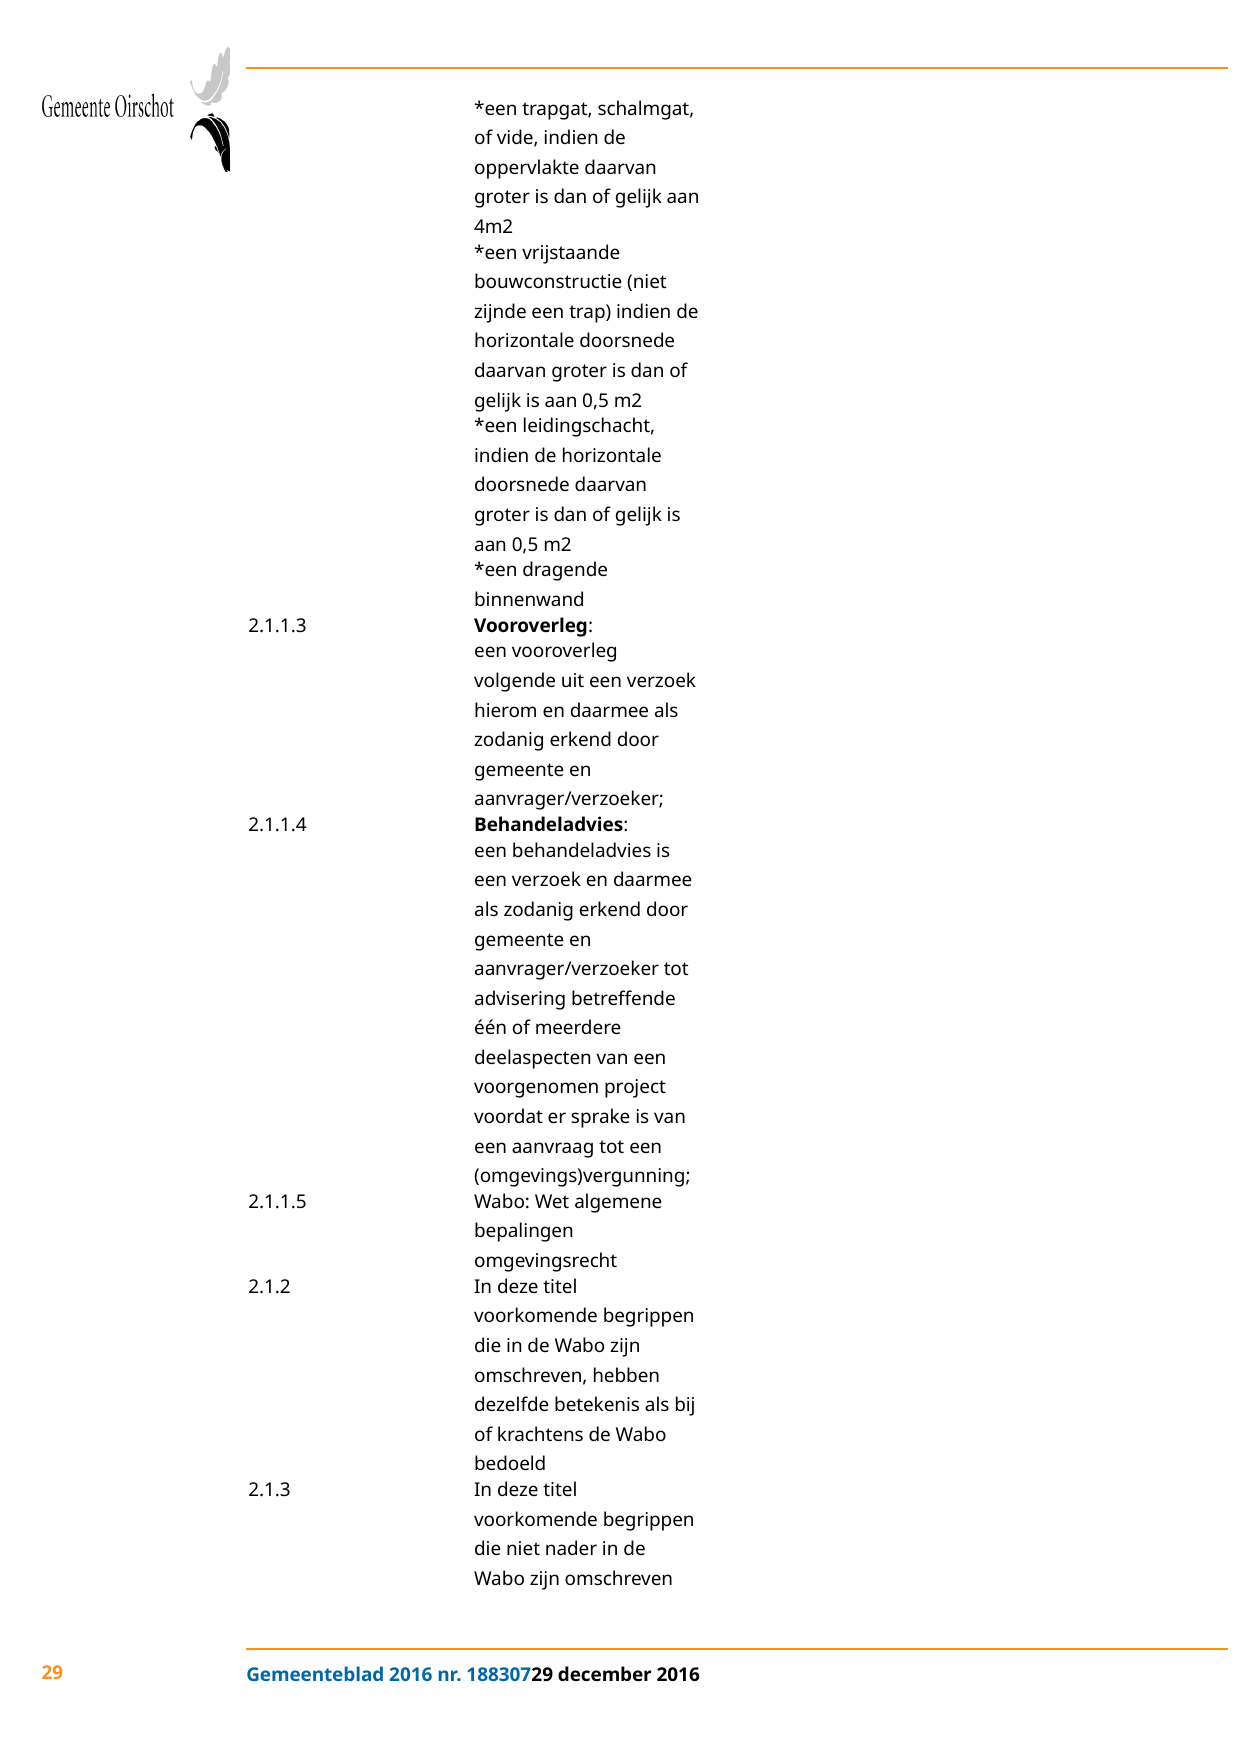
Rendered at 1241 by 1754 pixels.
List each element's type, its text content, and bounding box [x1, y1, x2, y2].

table_cell [700, 557, 926, 612]
table_cell 2.1.3 [248, 1476, 474, 1591]
table_cell [700, 811, 926, 837]
table_cell [248, 557, 474, 612]
table_cell [926, 638, 1152, 811]
table_cell [700, 1476, 926, 1591]
table_cell [926, 1476, 1152, 1591]
table_cell 2.1.2 [248, 1273, 474, 1476]
table_cell *een vrijstaande bouwconstructie (niet zijnde een trap) indien de horizontale doorsnede daarvan groter is dan of gelijk is aan 0,5 m2 [474, 239, 700, 412]
table_cell *een trapgat, schalmgat, of vide, indien de oppervlakte daarvan groter is dan of gelijk aan 4m2 [474, 95, 700, 239]
table_cell [248, 837, 474, 1188]
table_cell [700, 612, 926, 638]
table_cell *een dragende binnenwand [474, 557, 700, 612]
table_cell 2.1.1.4 [248, 811, 474, 837]
table_cell Vooroverleg: [474, 612, 700, 638]
table_cell een behandeladvies is een verzoek en daarmee als zodanig erkend door gemeente en aanvrager/verzoeker tot advisering betreffende één of meerdere deelaspecten van een voorgenomen project voordat er sprake is van een aanvraag tot een (omgevings)vergunning; [474, 837, 700, 1188]
table_cell [926, 1188, 1152, 1273]
table_cell [926, 239, 1152, 412]
table_cell [700, 413, 926, 557]
table_cell 2.1.1.3 [248, 612, 474, 638]
table_cell [248, 413, 474, 557]
table_cell [700, 239, 926, 412]
table_cell [926, 837, 1152, 1188]
table_cell Behandeladvies: [474, 811, 700, 837]
table_cell [926, 413, 1152, 557]
table_cell een vooroverleg volgende uit een verzoek hierom en daarmee als zodanig erkend door gemeente en aanvrager/verzoeker; [474, 638, 700, 811]
table_cell [248, 239, 474, 412]
table_cell [700, 1188, 926, 1273]
table_cell [700, 837, 926, 1188]
table_cell [248, 638, 474, 811]
table_cell [926, 1273, 1152, 1476]
table_cell 2.1.1.5 [248, 1188, 474, 1273]
table_cell [700, 638, 926, 811]
table_cell Wabo: Wet algemene bepalingen omgevingsrecht [474, 1188, 700, 1273]
table_cell [926, 612, 1152, 638]
table_cell [700, 1273, 926, 1476]
table_cell *een leidingschacht, indien de horizontale doorsnede daarvan groter is dan of gelijk is aan 0,5 m2 [474, 413, 700, 557]
table_cell In deze titel voorkomende begrippen die in de Wabo zijn omschreven, hebben dezelfde betekenis als bij of krachtens de Wabo bedoeld [474, 1273, 700, 1476]
table_cell [926, 811, 1152, 837]
table_cell [926, 557, 1152, 612]
table_cell [926, 95, 1152, 239]
table_cell In deze titel voorkomende begrippen die niet nader in de Wabo zijn omschreven [474, 1476, 700, 1591]
picture [41, 47, 231, 172]
table_cell [248, 95, 474, 239]
table_cell [700, 95, 926, 239]
